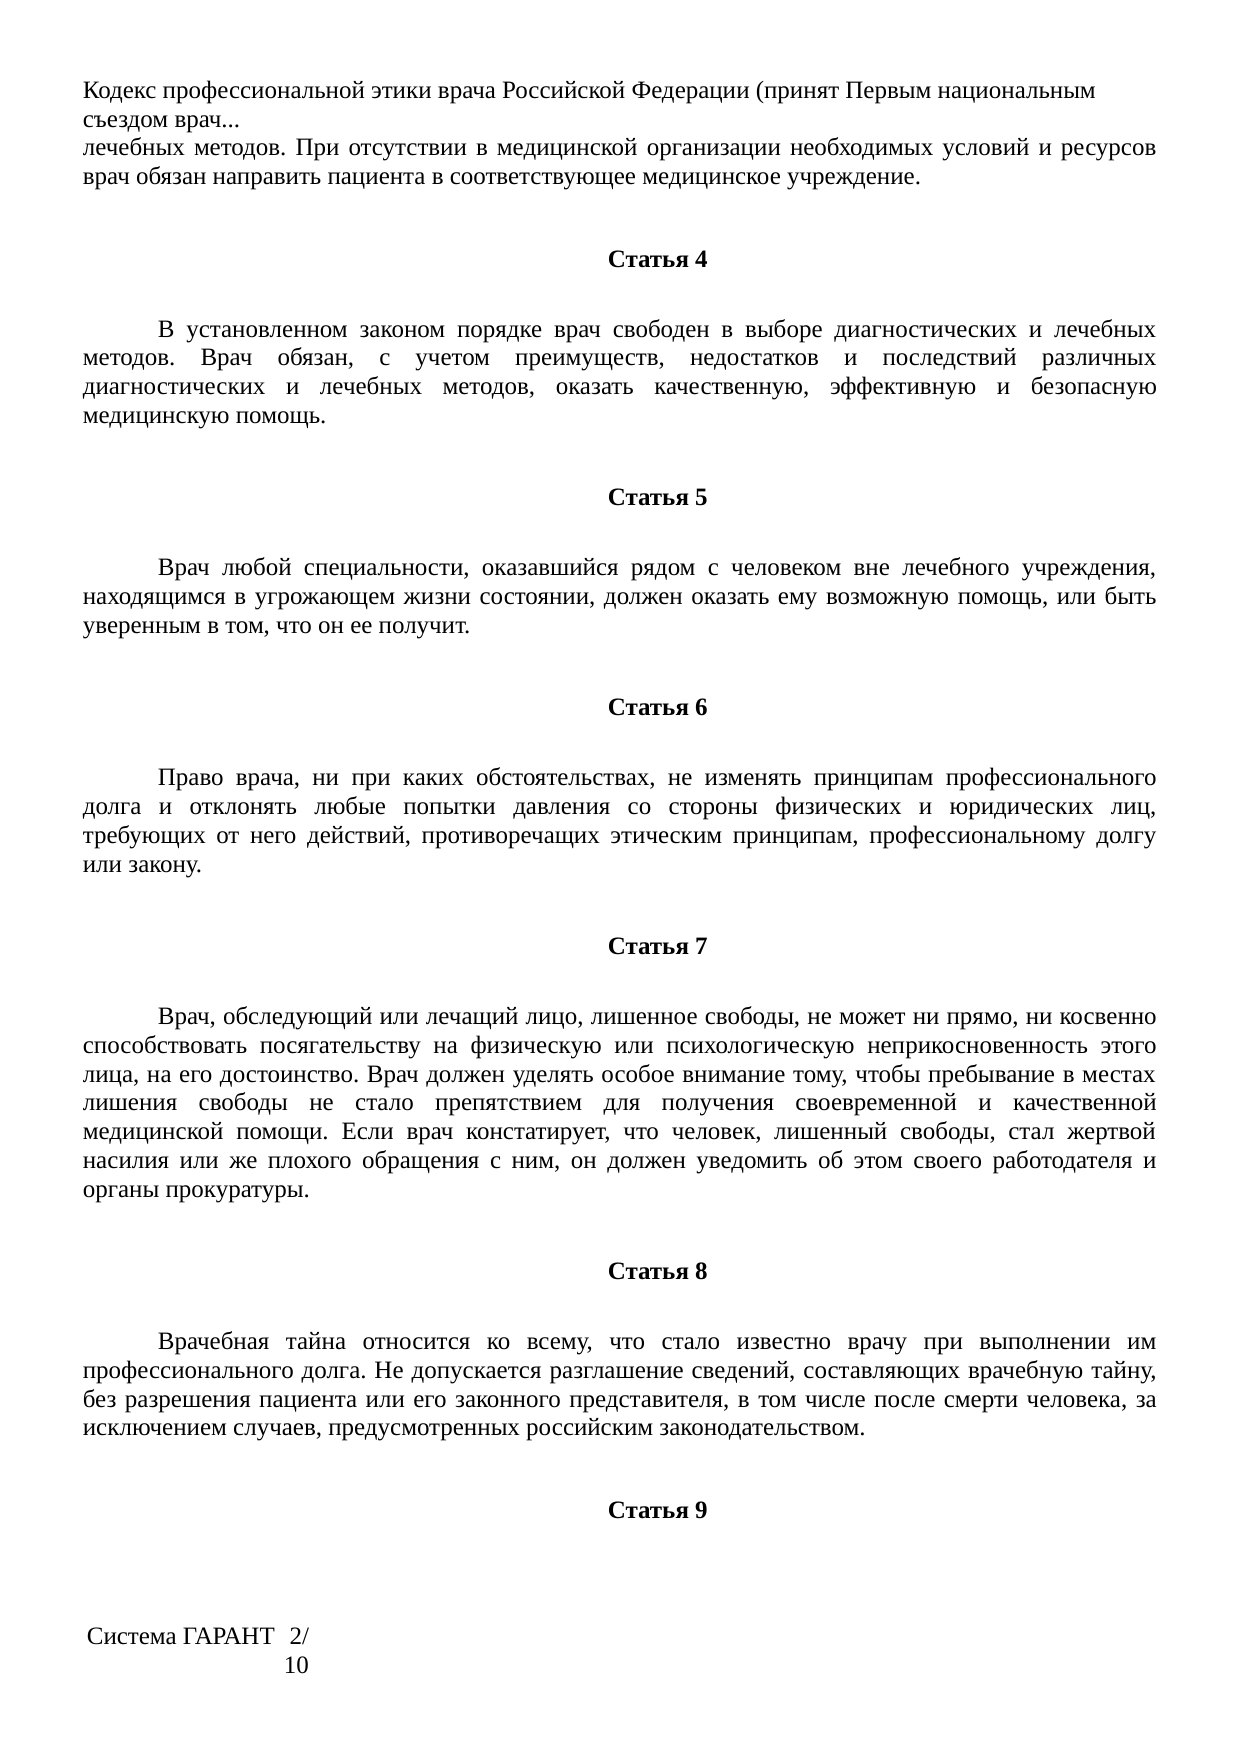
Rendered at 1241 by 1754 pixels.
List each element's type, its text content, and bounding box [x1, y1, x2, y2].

text В установленном законом порядке врач свободен в выборе диагностических и лечебных методов. Врач обязан, с учетом преимуществ, недостатков и последствий различных диагностических и лечебных методов, оказать качественную, эффективную и безопасную медицинскую помощь. [83, 314, 1157, 429]
subtitle Статья 5 [83, 482, 1157, 511]
subtitle Статья 4 [83, 244, 1157, 272]
text Врачебная тайна относится ко всему, что стало известно врачу при выполнении им профессионального долга. Не допускается разглашение сведений, составляющих врачебную тайну, без разрешения пациента или его законного представителя, в том числе после смерти человека, за исключением случаев, предусмотренных российским законодательством. [83, 1326, 1157, 1441]
subtitle Статья 7 [83, 931, 1157, 960]
text Врач любой специальности, оказавшийся рядом с человеком вне лечебного учреждения, находящимся в угрожающем жизни состоянии, должен оказать ему возможную помощь, или быть уверенным в том, что он ее получит. [83, 552, 1157, 639]
subtitle Статья 8 [83, 1256, 1157, 1285]
text Врач, обследующий или лечащий лицо, лишенное свободы, не может ни прямо, ни косвенно способствовать посягательству на физическую или психологическую неприкосновенность этого лица, на его достоинство. Врач должен уделять особое внимание тому, чтобы пребывание в местах лишения свободы не стало препятствием для получения своевременной и качественной медицинской помощи. Если врач констатирует, что человек, лишенный свободы, стал жертвой насилия или же плохого обращения с ним, он должен уведомить об этом своего работодателя и органы прокуратуры. [83, 1001, 1157, 1202]
subtitle Статья 9 [83, 1495, 1157, 1524]
text лечебных методов. При отсутствии в медицинской организации необходимых условий и ресурсов врач обязан направить пациента в соответствующее медицинское учреждение. [83, 132, 1157, 190]
text Право врача, ни при каких обстоятельствах, не изменять принципам профессионального долга и отклонять любые попытки давления со стороны физических и юридических лиц, требующих от него действий, противоречащих этическим принципам, профессиональному долгу или закону. [83, 762, 1157, 877]
subtitle Статья 6 [83, 692, 1157, 721]
